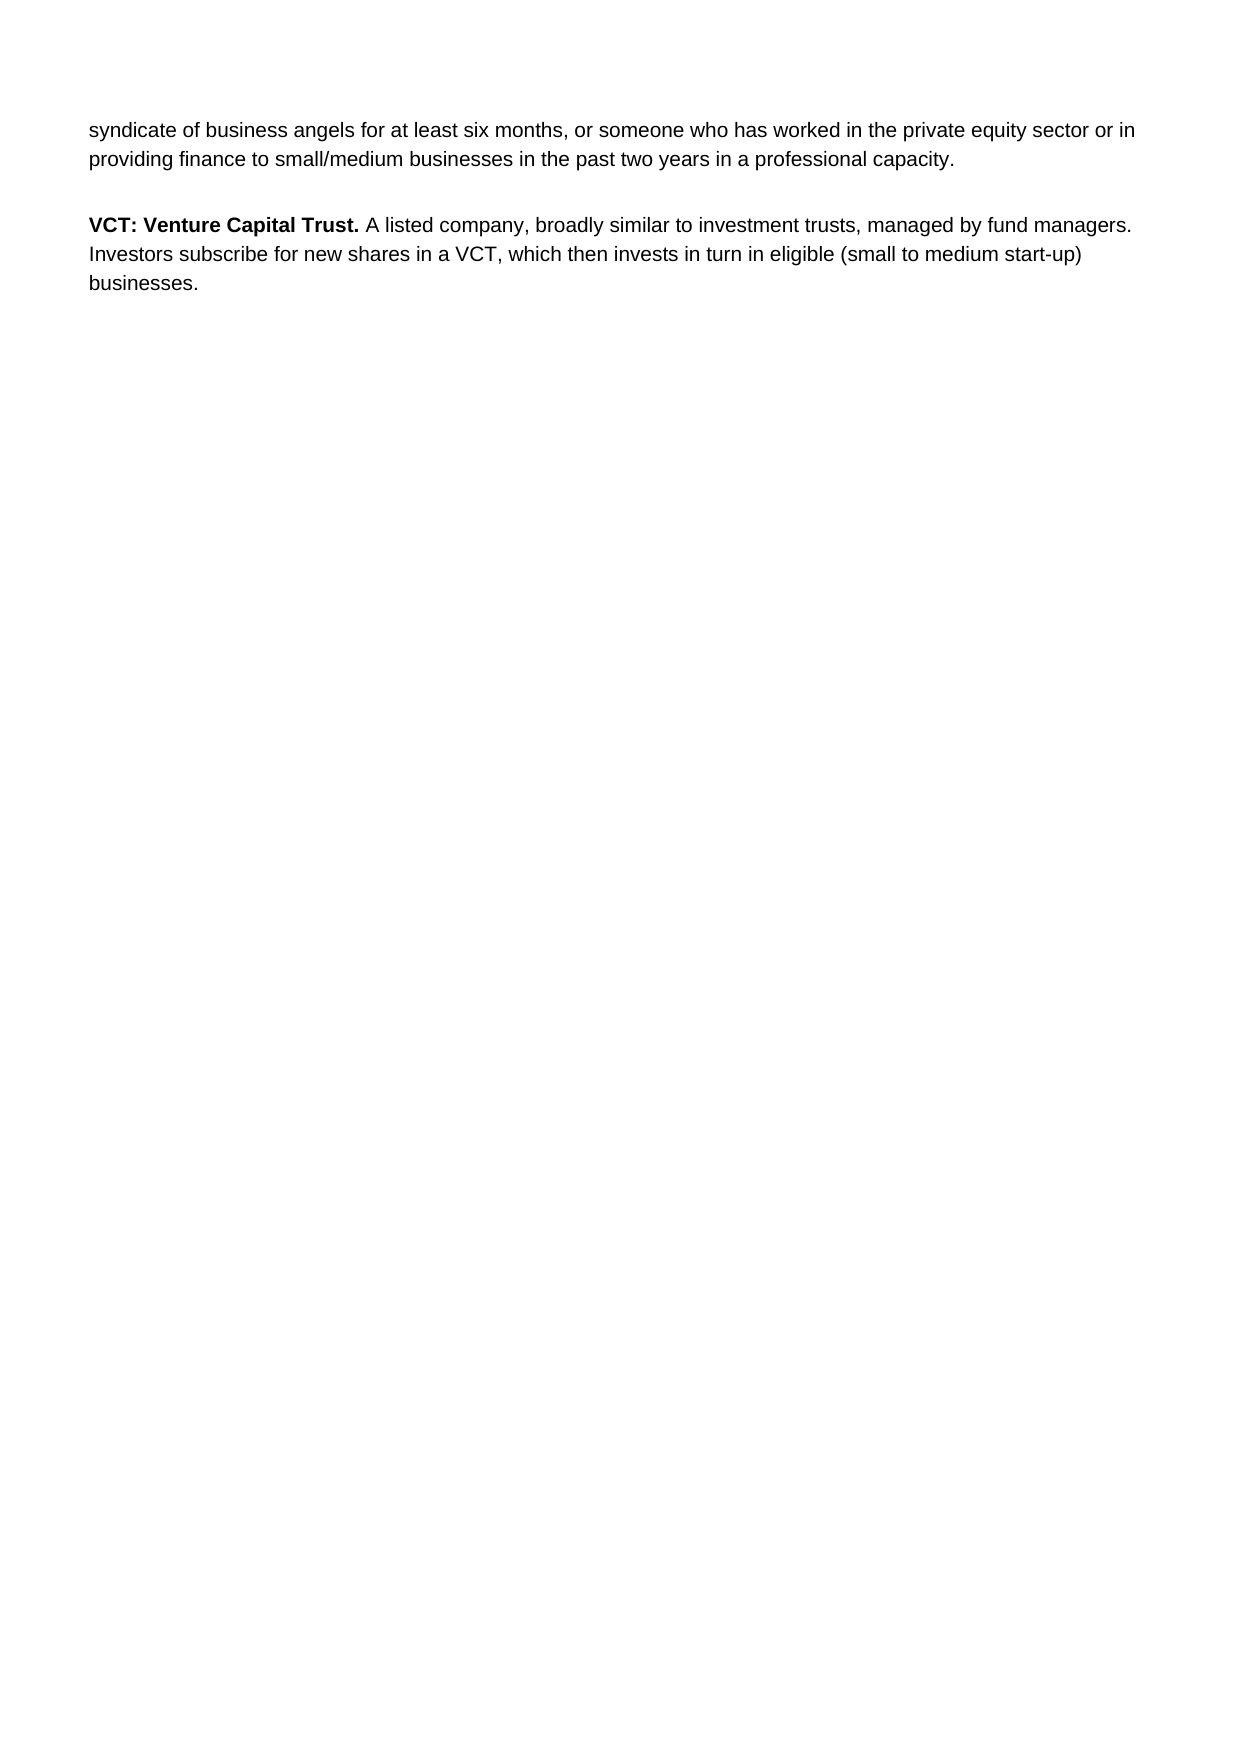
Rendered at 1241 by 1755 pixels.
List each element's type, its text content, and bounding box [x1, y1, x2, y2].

text syndicate of business angels for at least six months, or someone who has worked in the private equity sector or in providing finance to small/medium businesses in the past two years in a professional capacity. [89, 118, 1152, 171]
text VCT: Venture Capital Trust. A listed company, broadly similar to investment trusts, managed by fund managers. Investors subscribe for new shares in a VCT, which then invests in turn in eligible (small to medium start-up) businesses. [89, 213, 1152, 294]
